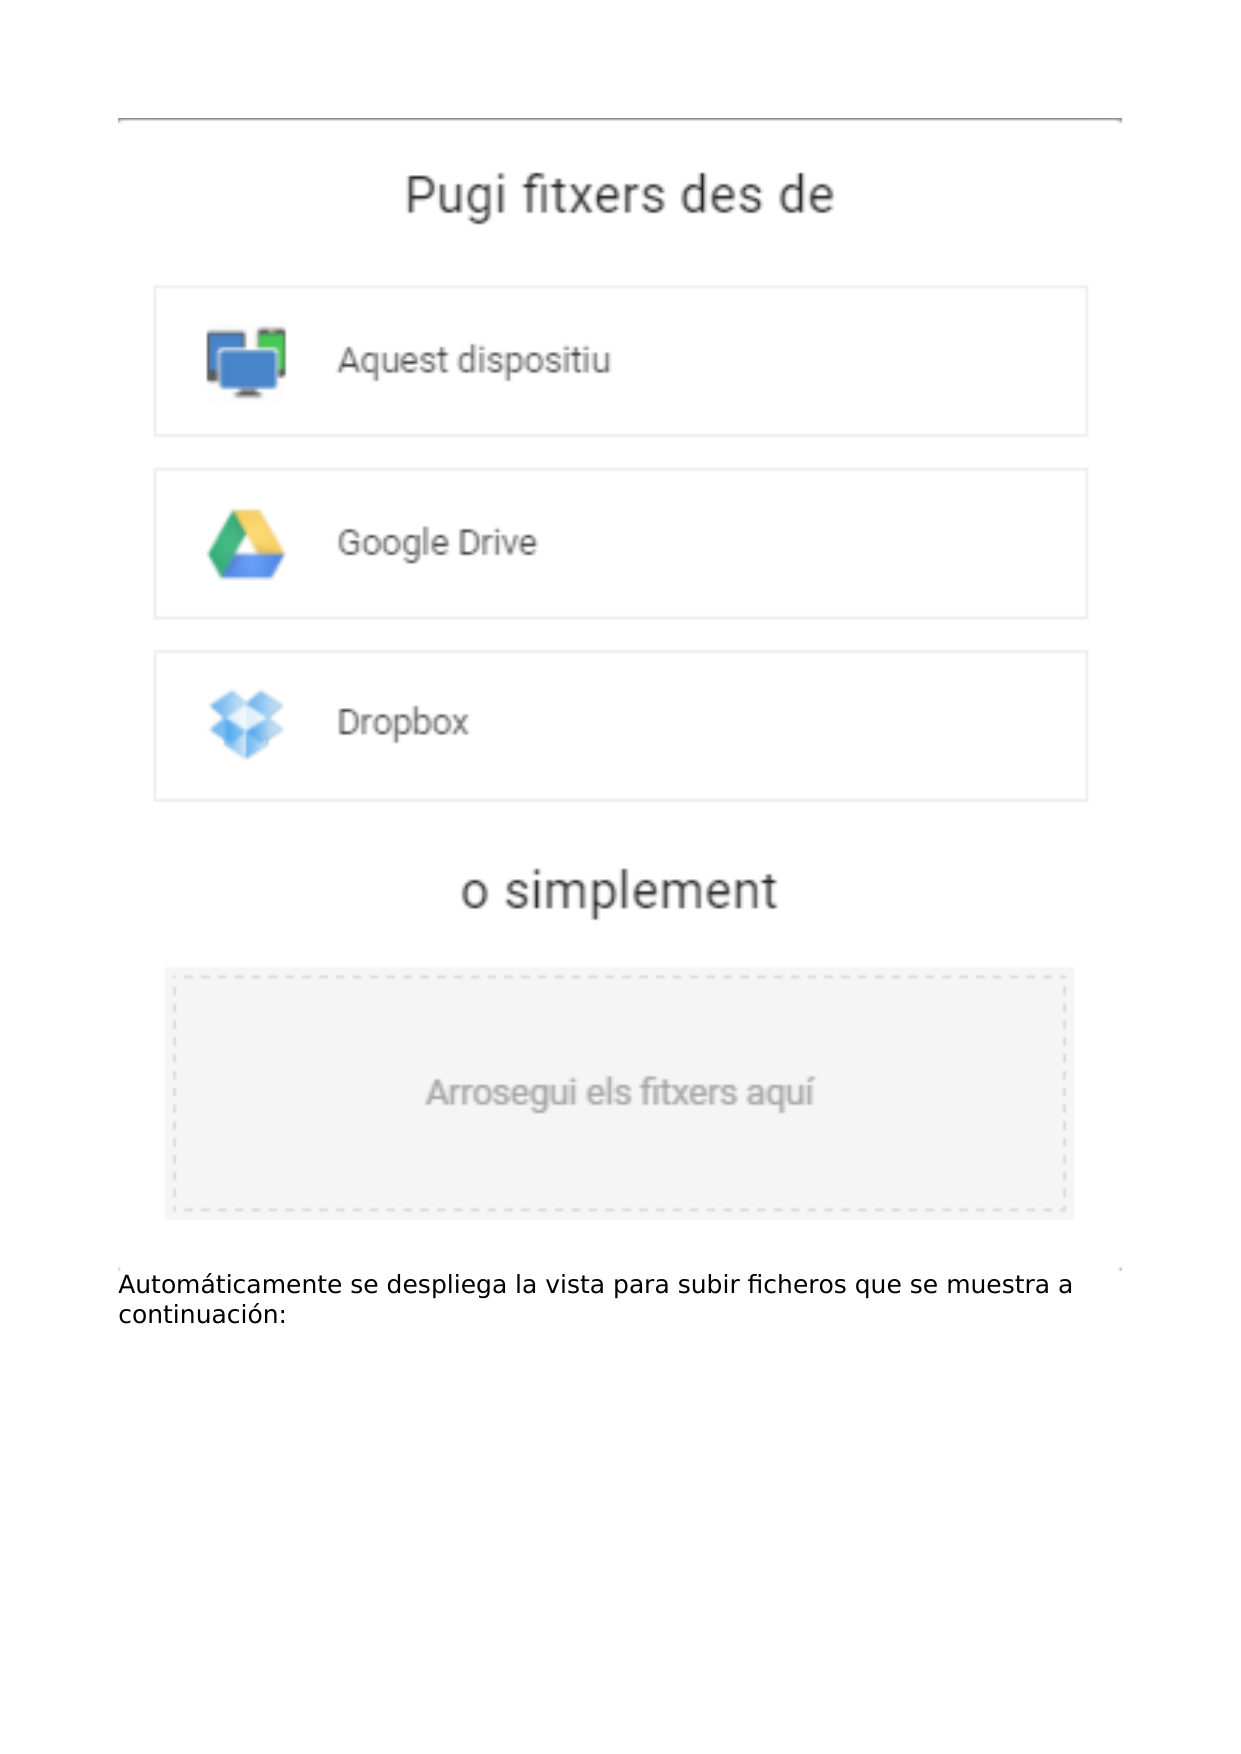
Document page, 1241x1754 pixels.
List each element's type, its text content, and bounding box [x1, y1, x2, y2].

picture [118, 118, 1123, 1271]
text Automáticamente se despliega la vista para subir ficheros que se muestra a continuación: [118, 1271, 1122, 1329]
